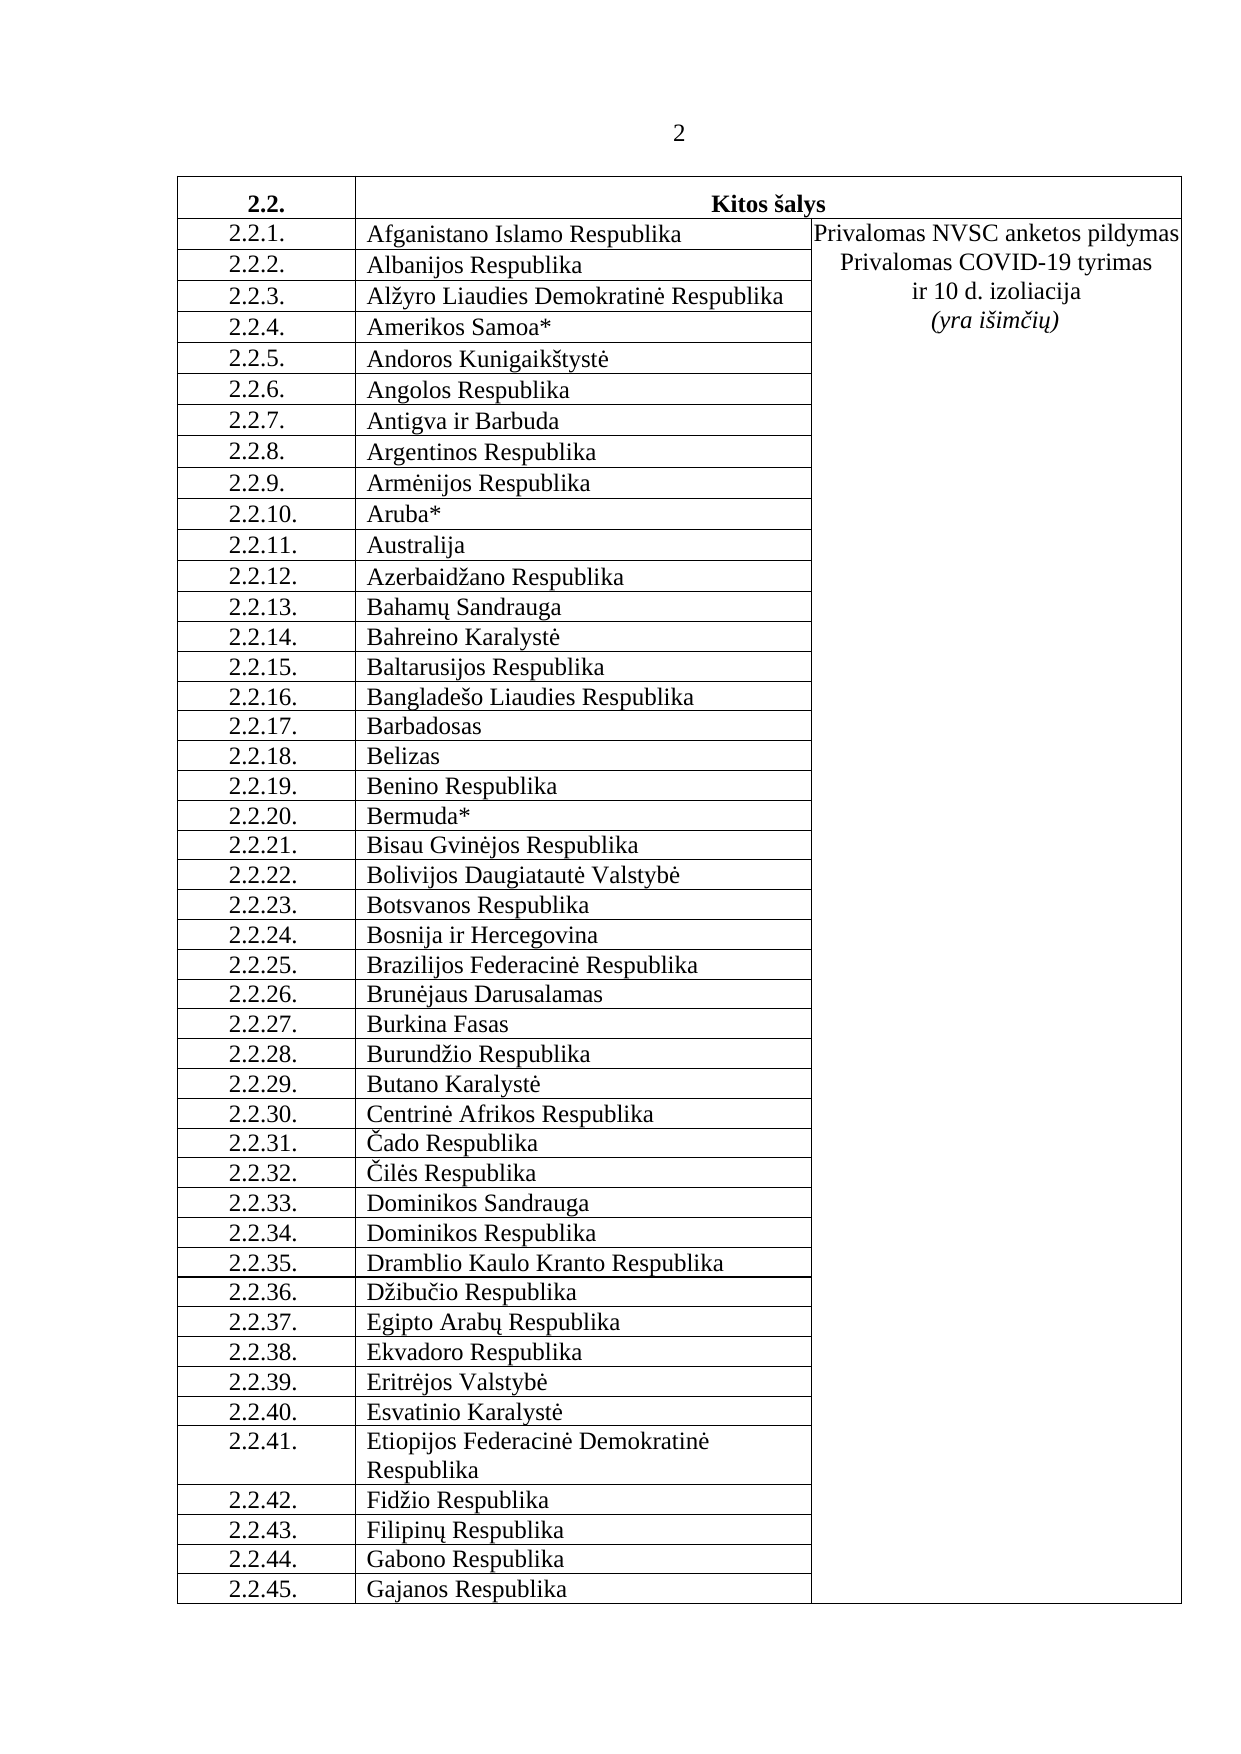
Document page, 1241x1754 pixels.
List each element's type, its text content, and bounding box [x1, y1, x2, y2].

table_cell 2.2.16. [178, 682, 355, 710]
table_cell Filipinų Respublika [356, 1515, 811, 1543]
table_cell 2.2.27. [178, 1009, 355, 1038]
table_cell Bosnija ir Hercegovina [356, 920, 811, 949]
table_cell 2.2.11. [178, 530, 355, 560]
table_cell 2.2.22. [178, 860, 355, 889]
table_cell 2.2.33. [178, 1188, 355, 1217]
table_cell Albanijos Respublika [356, 250, 811, 280]
table_cell 2.2.29. [178, 1069, 355, 1098]
table_cell 2.2.4. [178, 312, 355, 342]
table_cell 2.2.7. [178, 405, 355, 435]
table_cell Brazilijos Federacinė Respublika [356, 950, 811, 978]
table_cell 2.2.18. [178, 741, 355, 770]
table_cell Dominikos Sandrauga [356, 1188, 811, 1217]
table_cell Angolos Respublika [356, 374, 811, 404]
table_cell Džibučio Respublika [356, 1278, 811, 1306]
table_cell Egipto Arabų Respublika [356, 1307, 811, 1336]
table_cell 2.2.10. [178, 499, 355, 529]
table_cell 2.2.13. [178, 592, 355, 621]
table_cell Australija [356, 530, 811, 560]
table_cell Kitos šalys [356, 177, 1181, 217]
table_cell 2.2.37. [178, 1307, 355, 1336]
table_cell Fidžio Respublika [356, 1485, 811, 1514]
table_cell 2.2.42. [178, 1485, 355, 1514]
table_cell 2.2.2. [178, 250, 355, 280]
table_cell 2.2.8. [178, 436, 355, 467]
table_cell 2.2.14. [178, 622, 355, 651]
table_cell Baltarusijos Respublika [356, 652, 811, 681]
table_cell Andoros Kunigaikštystė [356, 343, 811, 373]
table_cell Bangladešo Liaudies Respublika [356, 682, 811, 710]
table_cell 2.2.20. [178, 801, 355, 829]
table_cell Brunėjaus Darusalamas [356, 980, 811, 1008]
table_cell 2.2.34. [178, 1218, 355, 1247]
table_cell Alžyro Liaudies Demokratinė Respublika [356, 281, 811, 311]
table_cell Bolivijos Daugiatautė Valstybė [356, 860, 811, 889]
table_cell Gabono Respublika [356, 1545, 811, 1573]
table_cell Aruba* [356, 499, 811, 529]
table_cell Afganistano Islamo Respublika [356, 219, 811, 248]
table_cell Ekvadoro Respublika [356, 1337, 811, 1366]
table_cell 2.2.38. [178, 1337, 355, 1366]
table_cell Barbadosas [356, 711, 811, 740]
table_cell Botsvanos Respublika [356, 890, 811, 919]
table_cell 2.2. [178, 177, 355, 217]
table_cell 2.2.36. [178, 1278, 355, 1306]
table_cell Čado Respublika [356, 1129, 811, 1157]
table_cell 2.2.32. [178, 1158, 355, 1187]
table_cell Dramblio Kaulo Kranto Respublika [356, 1248, 811, 1276]
table_cell 2.2.44. [178, 1545, 355, 1573]
table_cell Privalomas NVSC anketos pildymas Privalomas COVID-19 tyrimas ir 10 d. izoliacija (yra išimčių) [812, 219, 1181, 1603]
table_cell Čilės Respublika [356, 1158, 811, 1187]
table_cell Burundžio Respublika [356, 1039, 811, 1068]
table_cell 2.2.24. [178, 920, 355, 949]
table_cell 2.2.40. [178, 1397, 355, 1425]
table_cell 2.2.35. [178, 1248, 355, 1276]
table_cell Antigva ir Barbuda [356, 405, 811, 435]
table_cell Bahamų Sandrauga [356, 592, 811, 621]
table_cell 2.2.26. [178, 980, 355, 1008]
table_cell Azerbaidžano Respublika [356, 561, 811, 591]
table_cell Etiopijos Federacinė Demokratinė Respublika [356, 1426, 811, 1484]
table_cell Argentinos Respublika [356, 436, 811, 467]
table_cell Bahreino Karalystė [356, 622, 811, 651]
table_cell Esvatinio Karalystė [356, 1397, 811, 1425]
table_cell Bisau Gvinėjos Respublika [356, 831, 811, 859]
table_cell 2.2.3. [178, 281, 355, 311]
table_cell 2.2.30. [178, 1099, 355, 1127]
table_cell 2.2.6. [178, 374, 355, 404]
table_cell 2.2.1. [178, 219, 355, 248]
table_cell 2.2.17. [178, 711, 355, 740]
table_cell Bermuda* [356, 801, 811, 829]
table_cell Belizas [356, 741, 811, 770]
table_cell Amerikos Samoa* [356, 312, 811, 342]
table_cell Gajanos Respublika [356, 1574, 811, 1603]
table_cell 2.2.19. [178, 771, 355, 800]
table_cell 2.2.43. [178, 1515, 355, 1543]
table_cell 2.2.23. [178, 890, 355, 919]
table_cell Dominikos Respublika [356, 1218, 811, 1247]
table_cell Armėnijos Respublika [356, 468, 811, 498]
table_cell Eritrėjos Valstybė [356, 1367, 811, 1396]
table_cell Burkina Fasas [356, 1009, 811, 1038]
table_cell Benino Respublika [356, 771, 811, 800]
table_cell 2.2.5. [178, 343, 355, 373]
table_cell 2.2.39. [178, 1367, 355, 1396]
table_cell Centrinė Afrikos Respublika [356, 1099, 811, 1127]
table_cell 2.2.12. [178, 561, 355, 591]
table_cell 2.2.28. [178, 1039, 355, 1068]
table_cell 2.2.31. [178, 1129, 355, 1157]
table_cell 2.2.9. [178, 468, 355, 498]
table_cell 2.2.21. [178, 831, 355, 859]
table_cell 2.2.41. [178, 1426, 355, 1484]
table_cell Butano Karalystė [356, 1069, 811, 1098]
table_cell 2.2.15. [178, 652, 355, 681]
table_cell 2.2.45. [178, 1574, 355, 1603]
table_cell 2.2.25. [178, 950, 355, 978]
